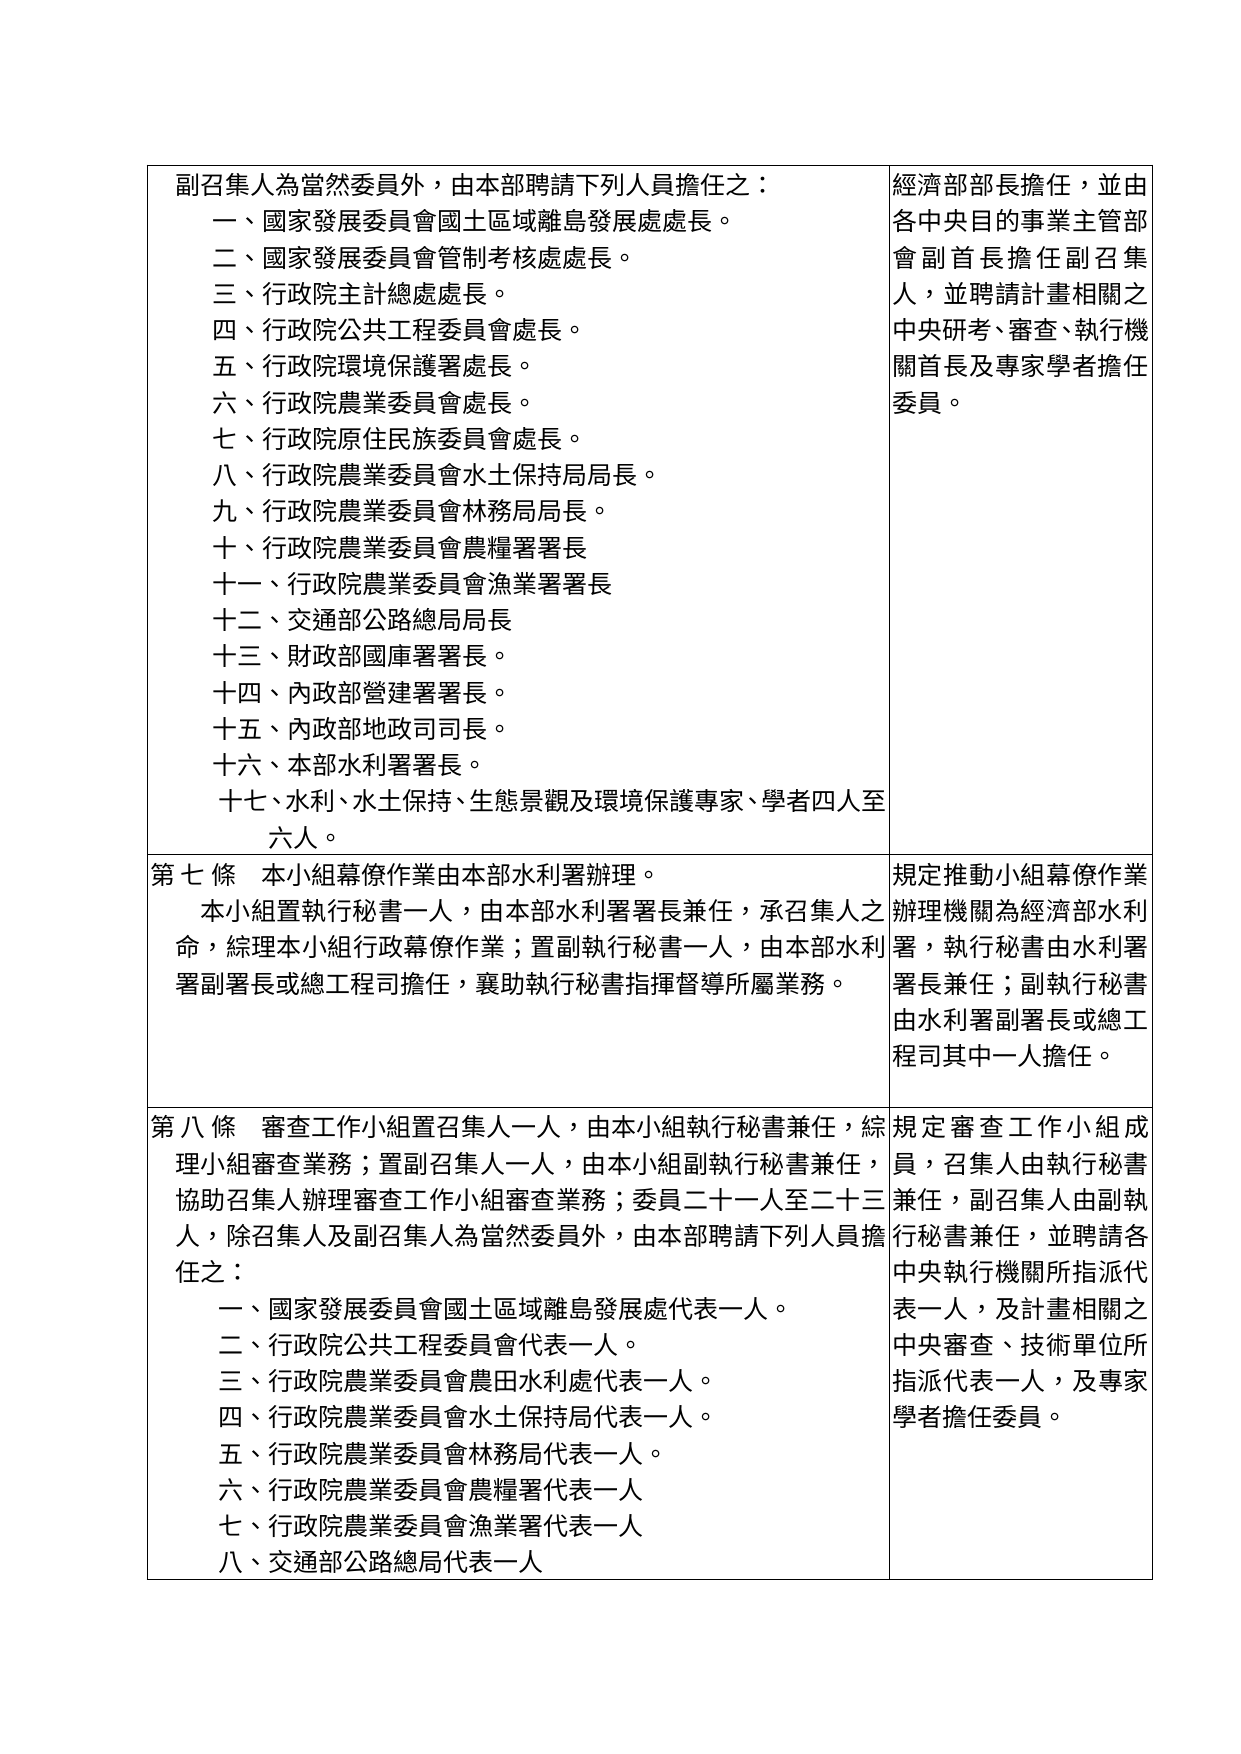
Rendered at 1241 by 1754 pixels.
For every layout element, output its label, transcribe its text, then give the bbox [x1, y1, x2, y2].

table_cell 副召集人為當然委員外，由本部聘請下列人員擔任之： 一、國家發展委員會國土區域離島發展處處長。 二、國家發展委員會管制考核處處長。 三、行政院主計總處處長。 四、行政院公共工程委員會處長。 五、行政院環境保護署處長。 六、行政院農業委員會處長。 七、行政院原住民族委員會處長。 八、行政院農業委員會水土保持局局長。 九、行政院農業委員會林務局局長。 十、行政院農業委員會農糧署署長 十一、行政院農業委員會漁業署署長 十二、交通部公路總局局長 十三、財政部國庫署署長。 十四、內政部營建署署長。 十五、內政部地政司司長。 十六、本部水利署署長。 十七、水利、水土保持、生態景觀及環境保護專家、學者四人至六人。 [148, 166, 889, 854]
table_cell 第 七 條 本小組幕僚作業由本部水利署辦理。 本小組置執行秘書一人，由本部水利署署長兼任，承召集人之命，綜理本小組行政幕僚作業；置副執行秘書一人，由本部水利署副署長或總工程司擔任，襄助執行秘書指揮督導所屬業務。 [148, 855, 889, 1107]
table_cell 經濟部部長擔任，並由各中央目的事業主管部會副首長擔任副召集人，並聘請計畫相關之中央研考、審查、執行機關首長及專家學者擔任委員。 [890, 166, 1152, 854]
table_cell 規定審查工作小組成員，召集人由執行秘書兼任，副召集人由副執行秘書兼任，並聘請各中央執行機關所指派代表一人，及計畫相關之中央審查、技術單位所指派代表一人，及專家學者擔任委員。 [890, 1108, 1152, 1579]
table_cell 規定推動小組幕僚作業辦理機關為經濟部水利署，執行秘書由水利署署長兼任；副執行秘書由水利署副署長或總工程司其中一人擔任。 [890, 855, 1152, 1107]
table_cell 第 八 條 審查工作小組置召集人一人，由本小組執行秘書兼任，綜理小組審查業務；置副召集人一人，由本小組副執行秘書兼任，協助召集人辦理審查工作小組審查業務；委員二十一人至二十三人，除召集人及副召集人為當然委員外，由本部聘請下列人員擔任之： 一、國家發展委員會國土區域離島發展處代表一人。 二、行政院公共工程委員會代表一人。 三、行政院農業委員會農田水利處代表一人。 四、行政院農業委員會水土保持局代表一人。 五、行政院農業委員會林務局代表一人。 六、行政院農業委員會農糧署代表一人 七、行政院農業委員會漁業署代表一人 八、交通部公路總局代表一人 [148, 1108, 889, 1579]
